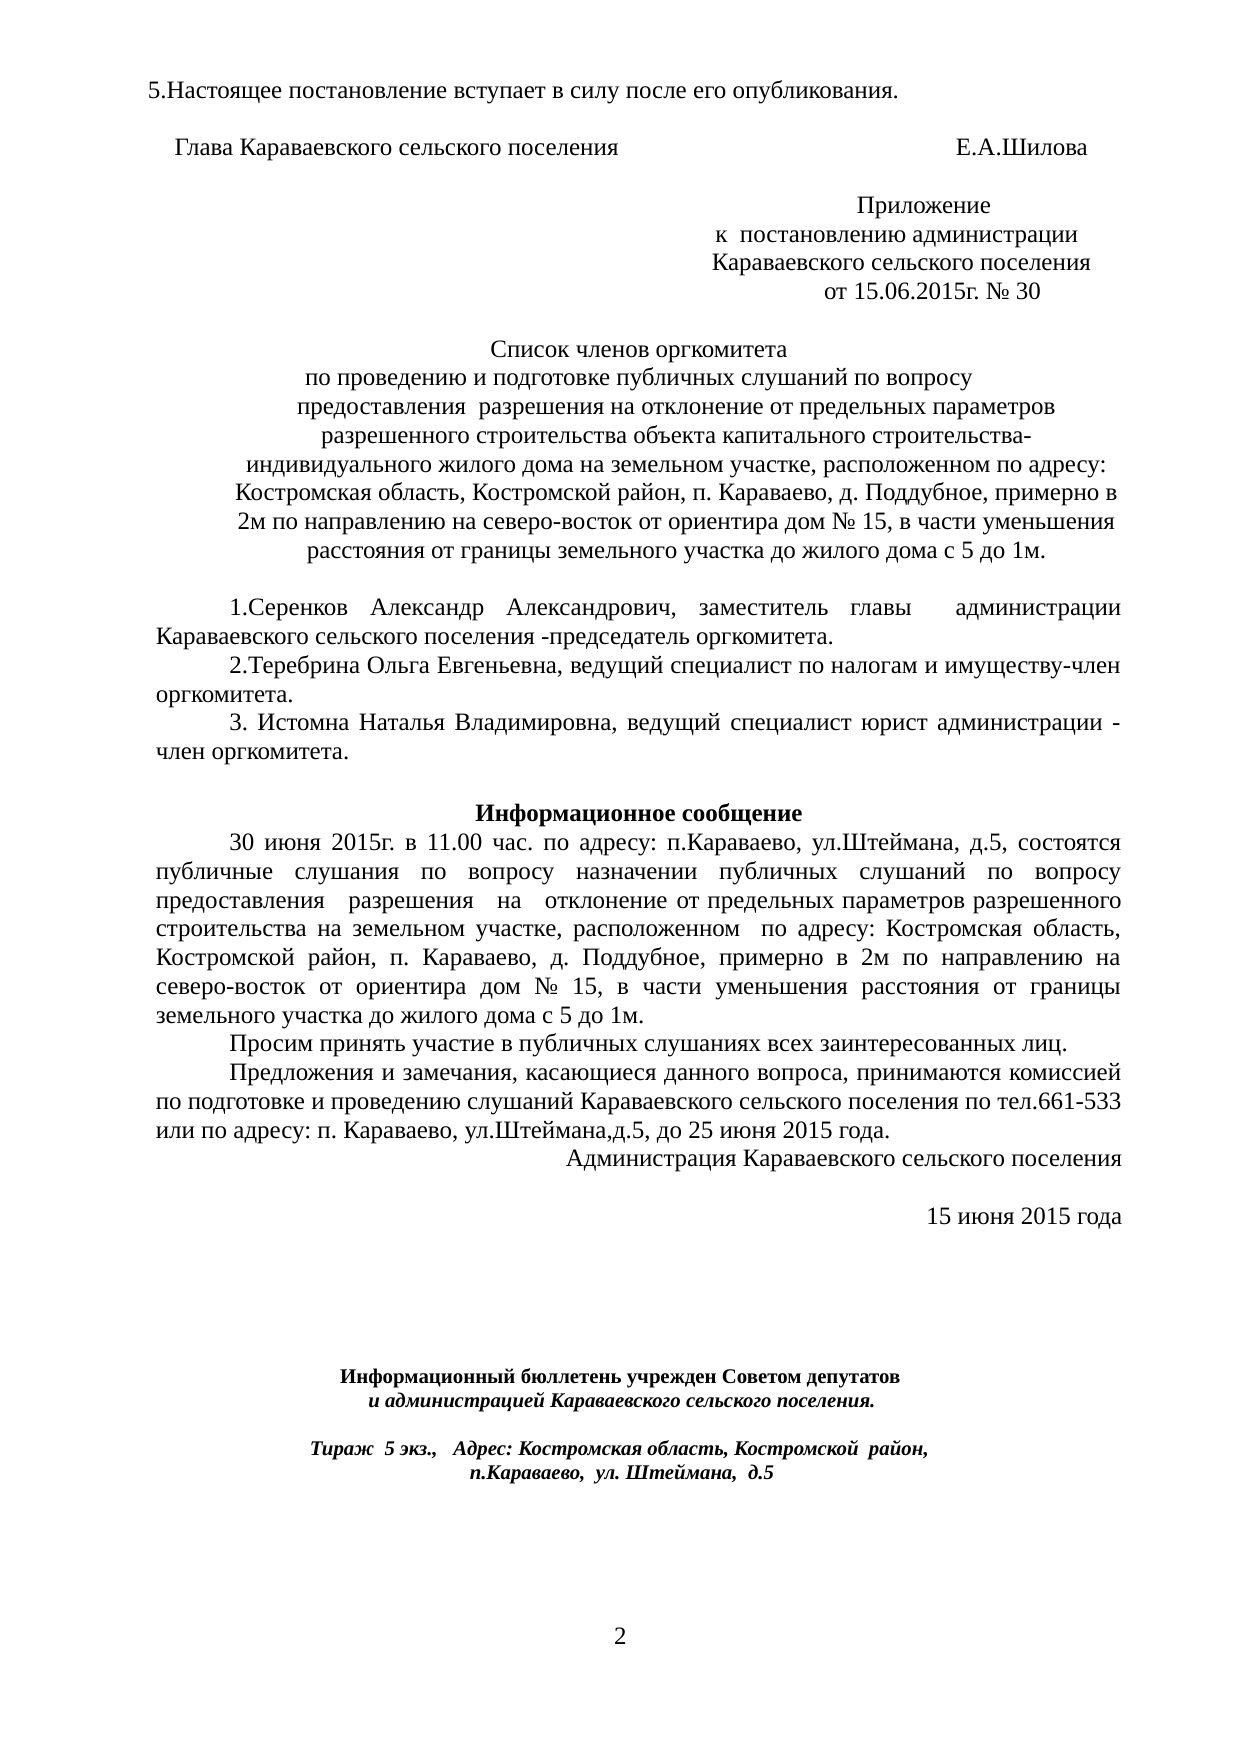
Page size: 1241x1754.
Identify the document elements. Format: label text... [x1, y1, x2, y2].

text 1.Серенков Александр Александрович, заместитель главы администрации Караваевского сельского поселения -председатель оргкомитета. [156, 592, 1122, 650]
text к постановлению администрации [156, 219, 1122, 247]
text п.Караваево, ул. Штеймана, д.5 [118, 1460, 1122, 1484]
text Предложения и замечания, касающиеся данного вопроса, принимаются комиссией по подготовке и проведению слушаний Караваевского сельского поселения по тел.661-533 или по адресу: п. Караваево, ул.Штеймана,д.5, до 25 июня 2015 года. [156, 1057, 1122, 1143]
text Список членов оргкомитета [156, 334, 1122, 362]
text 30 июня 2015г. в 11.00 час. по адресу: п.Караваево, ул.Штеймана, д.5, состоятся публичные слушания по вопросу назначении публичных слушаний по вопросу предоставления разрешения на отклонение от предельных параметров разрешенного строительства на земельном участке, расположенном по адресу: Костромская область, Костромской район, п. Караваево, д. Поддубное, примерно в 2м по направлению на северо-восток от ориентира дом № 15, в части уменьшения расстояния от границы земельного участка до жилого дома с 5 до 1м. [156, 827, 1122, 1028]
text 3. Истомна Наталья Владимировна, ведущий специалист юрист администрации - член оргкомитета. [156, 707, 1122, 765]
text от 15.06.2015г. № 30 [156, 276, 1122, 305]
text Глава Караваевского сельского поселения Е.А.Шилова [156, 132, 1122, 161]
text по проведению и подготовке публичных слушаний по вопросу [156, 362, 1122, 391]
text Караваевского сельского поселения [156, 247, 1122, 276]
text 5.Настоящее постановление вступает в силу после его опубликования. [118, 75, 1122, 104]
text 2.Теребрина Ольга Евгеньевна, ведущий специалист по налогам и имуществу-член оргкомитета. [156, 650, 1122, 707]
text и администрацией Караваевского сельского поселения. [118, 1388, 1122, 1412]
text Информационное сообщение [156, 798, 1122, 827]
text Администрация Караваевского сельского поселения [156, 1143, 1122, 1172]
text Информационный бюллетень учрежден Советом депутатов [118, 1364, 1122, 1388]
text 15 июня 2015 года [156, 1201, 1122, 1230]
text Приложение [156, 190, 1122, 219]
text Просим принять участие в публичных слушаниях всех заинтересованных лиц. [156, 1028, 1122, 1057]
text Тираж 5 экз., Адрес: Костромская область, Костромской район, [118, 1436, 1122, 1460]
text предоставления разрешения на отклонение от предельных параметров разрешенного строительства объекта капитального строительства-индивидуального жилого дома на земельном участке, расположенном по адресу: Костромская область, Костромской район, п. Караваево, д. Поддубное, примерно в 2м по направлению на северо-восток от ориентира дом № 15, в части уменьшения расстояния от границы земельного участка до жилого дома с 5 до 1м. [231, 391, 1122, 564]
